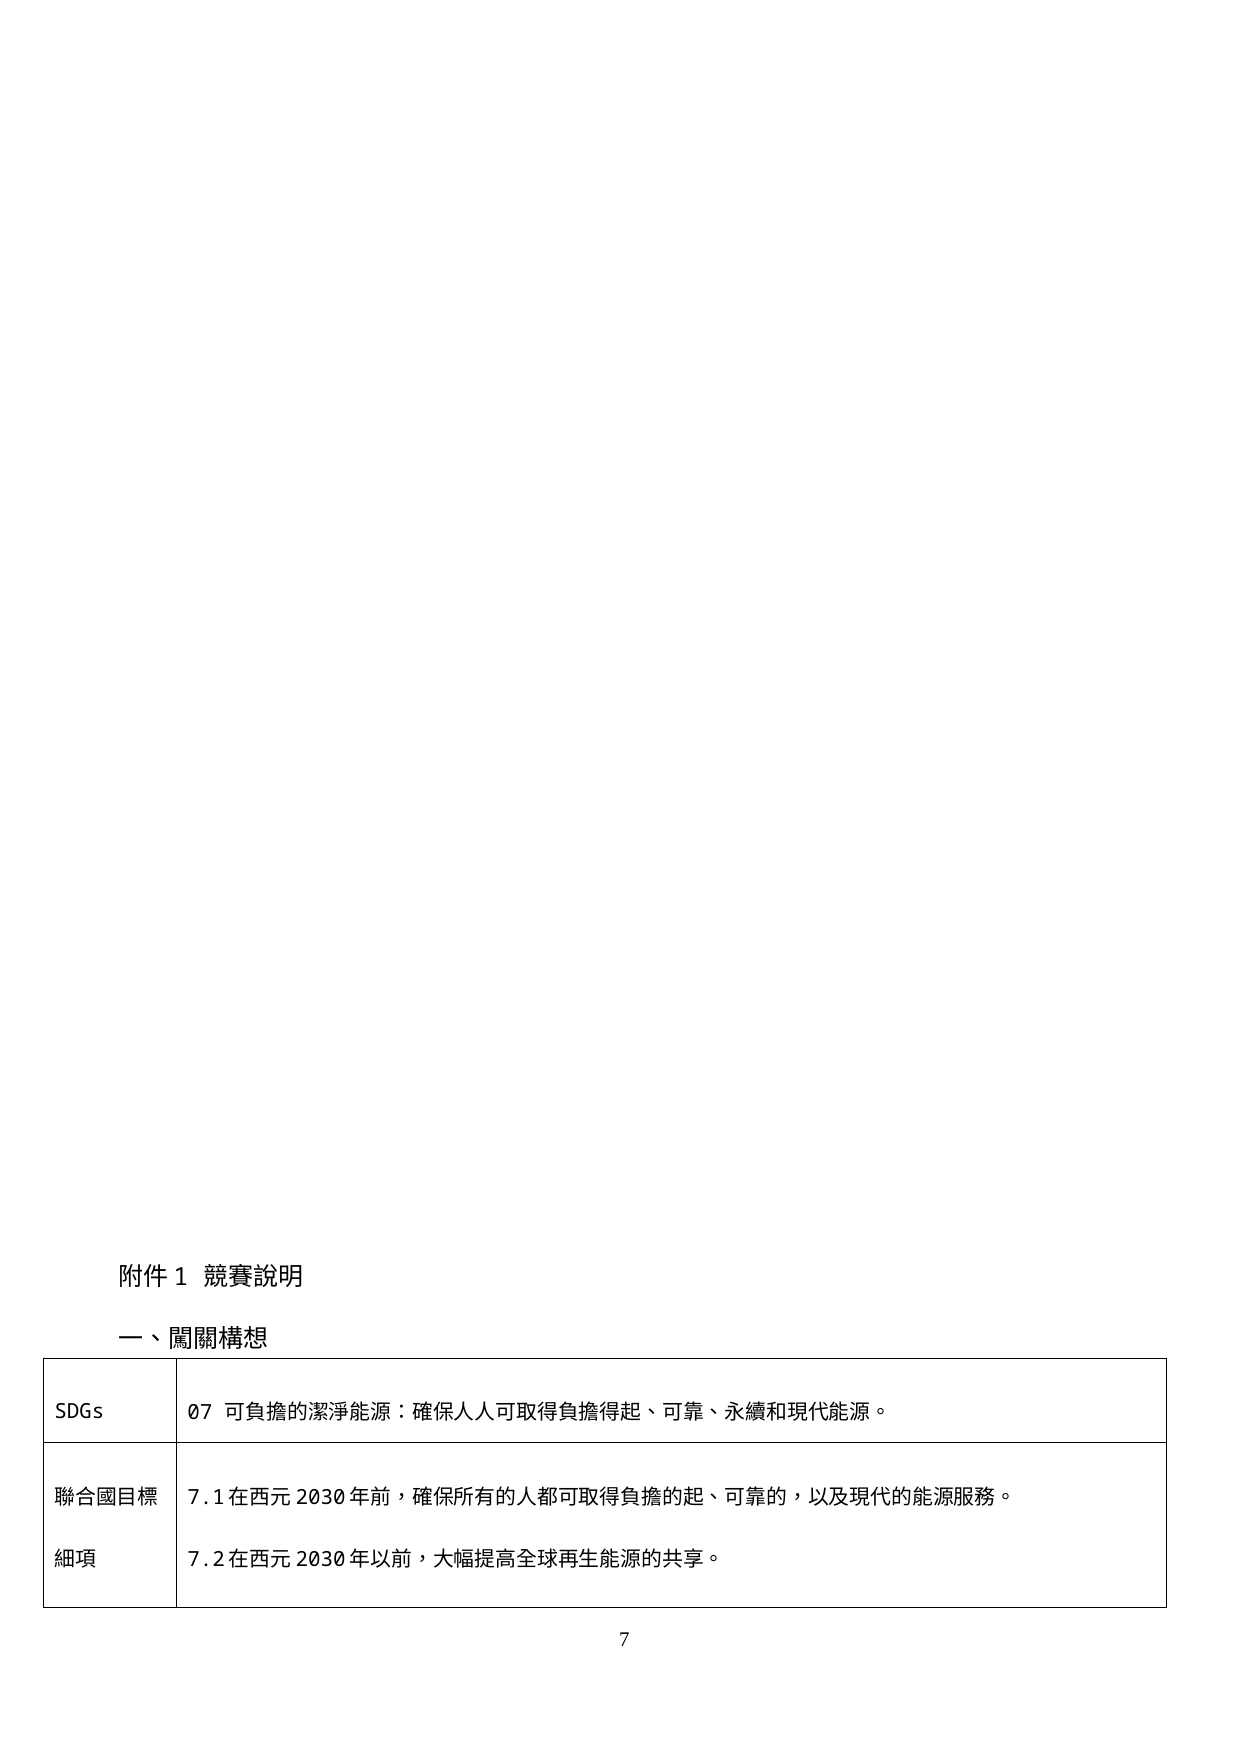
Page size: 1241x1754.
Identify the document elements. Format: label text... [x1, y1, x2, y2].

table_header SDGs [44, 1359, 176, 1442]
text 一、闖關構想 [118, 1295, 1122, 1358]
table_cell 聯合國目標細項 [44, 1443, 176, 1607]
table_header 07 可負擔的潔淨能源：確保人人可取得負擔得起、可靠、永續和現代能源。 [177, 1359, 1166, 1442]
table_cell 7.1在西元2030年前，確保所有的人都可取得負擔的起、可靠的，以及現代的能源服務。 7.2在西元2030年以前，大幅提高全球再生能源的共享。 [177, 1443, 1166, 1607]
text 附件1 競賽說明 [118, 1233, 1122, 1295]
